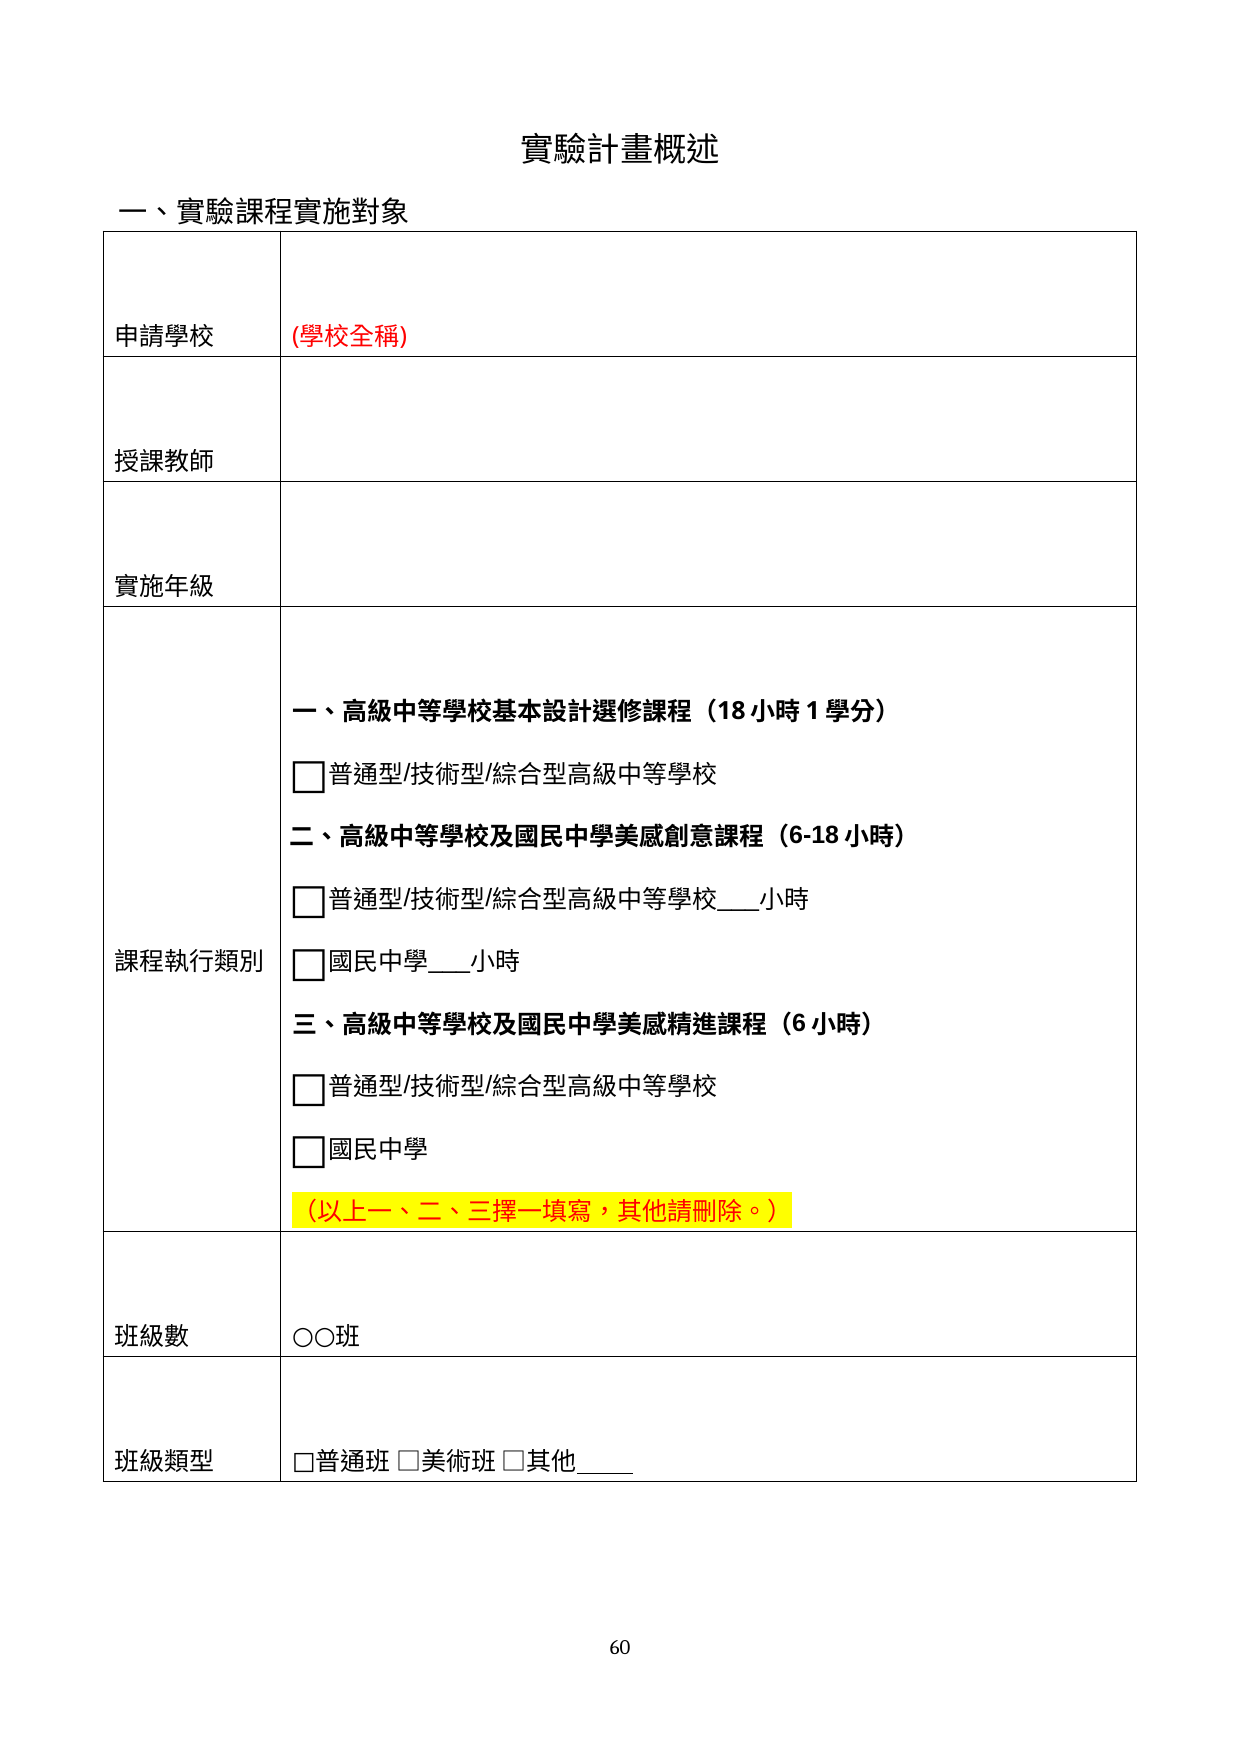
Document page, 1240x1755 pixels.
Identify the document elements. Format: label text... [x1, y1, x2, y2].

table_cell 班級數 [104, 1232, 280, 1356]
table_cell □普通班 □美術班 □其他 [281, 1357, 1136, 1481]
table_header 申請學校 [104, 232, 280, 356]
table_cell [281, 482, 1136, 606]
text 一、實驗課程實施對象 [118, 168, 1121, 231]
table_cell 實施年級 [104, 482, 280, 606]
table_cell ○○班 [281, 1232, 1136, 1356]
table_cell 一、高級中等學校基本設計選修課程（18小時1學分） 普通型/技術型/綜合型高級中等學校 二、高級中等學校及國民中學美感創意課程（6-18小時） 普通型/技術型/綜合型高級中等學校___小時 國民中學___小時 三、高級中等學校及國民中學美感精進課程（6小時） 普通型/技術型/綜合型高級中等學校 國民中學 （以上一、二、三擇一填寫，其他請刪除。） [281, 607, 1136, 1231]
text 實驗計畫概述 [118, 106, 1121, 168]
table_cell [281, 357, 1136, 481]
table_cell 授課教師 [104, 357, 280, 481]
table_cell 班級類型 [104, 1357, 280, 1481]
table_cell 課程執行類別 [104, 607, 280, 1231]
table_header (學校全稱) [281, 232, 1136, 356]
